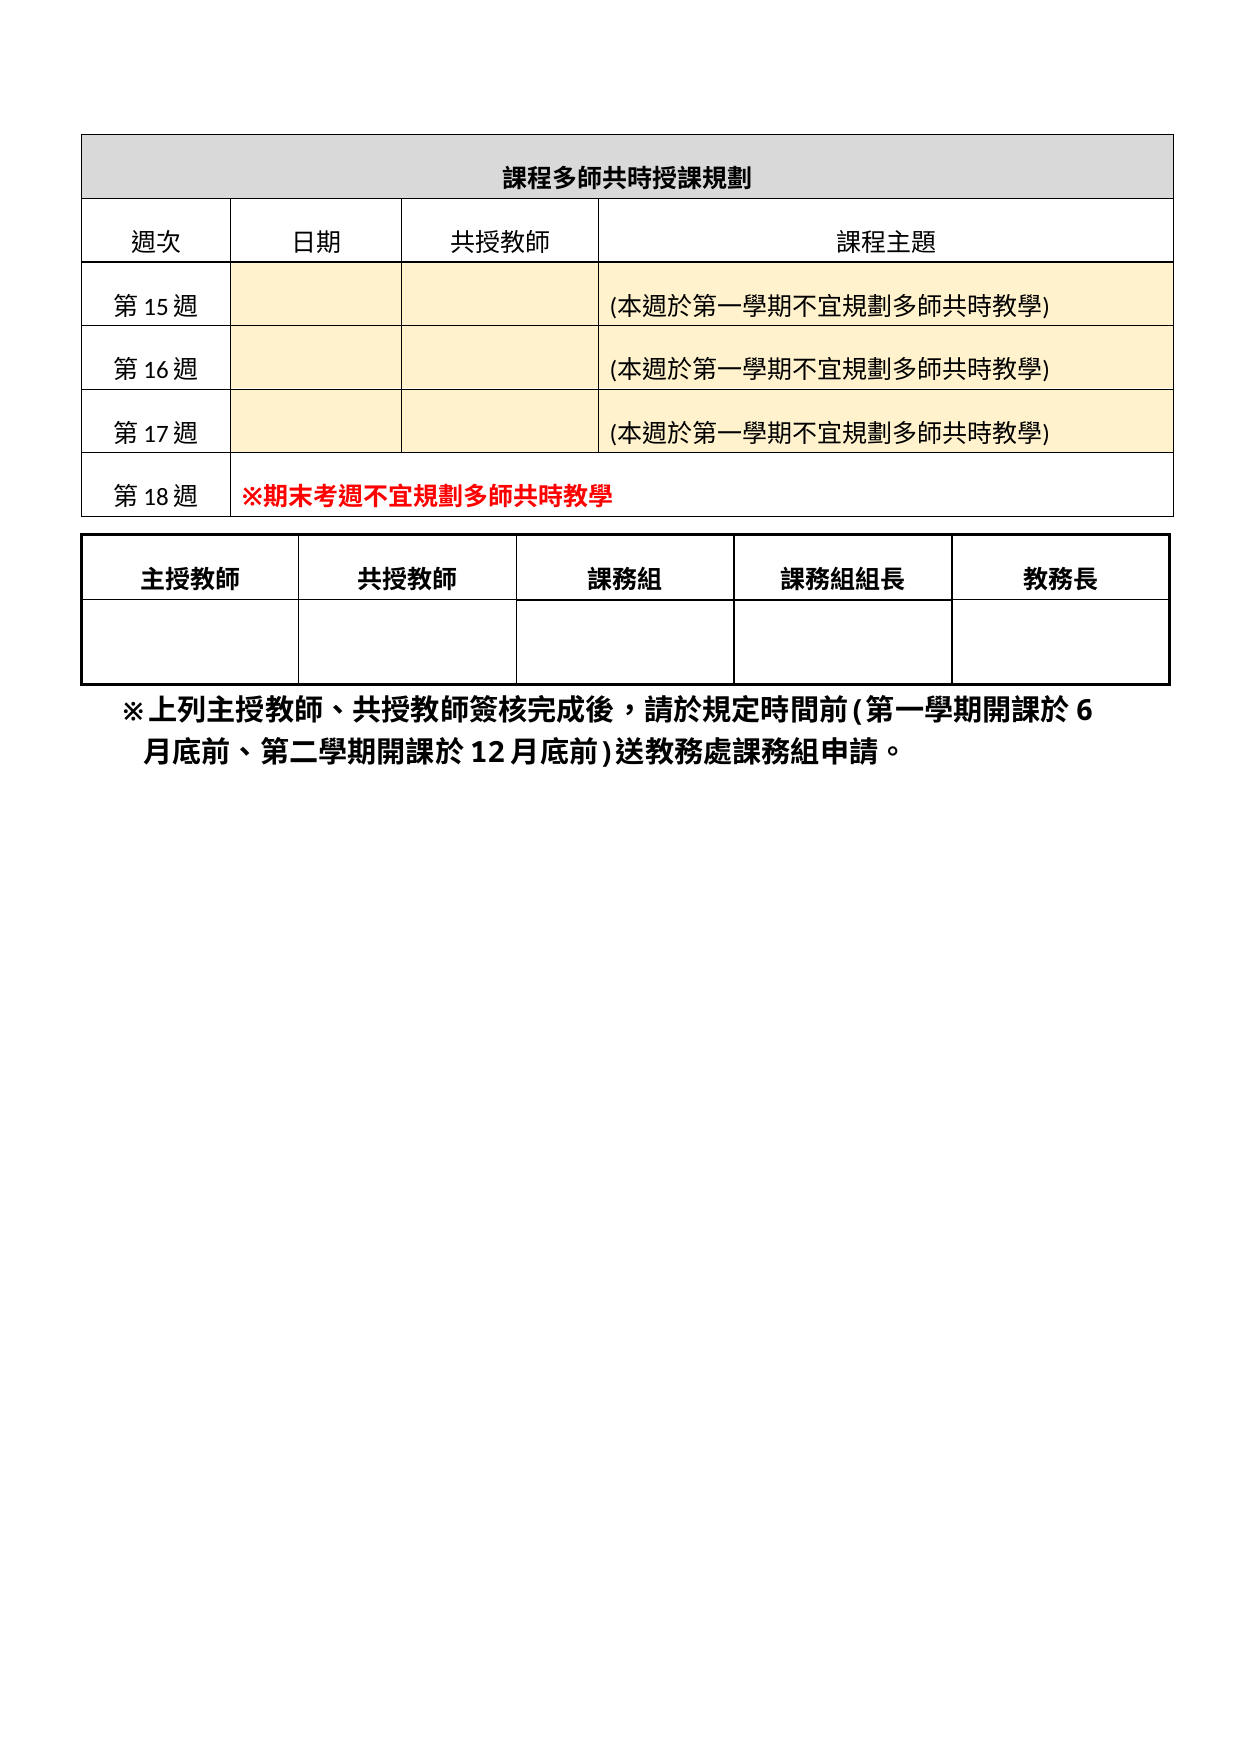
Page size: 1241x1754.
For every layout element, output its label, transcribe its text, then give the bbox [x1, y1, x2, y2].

table_cell 課程主題 [599, 199, 1173, 261]
table_cell [735, 601, 951, 683]
table_cell (本週於第一學期不宜規劃多師共時教學) [599, 263, 1173, 325]
table_header 課務組組長 [735, 536, 951, 599]
table_cell 第16週 [82, 326, 230, 388]
table_cell 第15週 [82, 263, 230, 325]
text ※上列主授教師、共授教師簽核完成後，請於規定時間前(第一學期開課於6月底前、第二學期開課於12月底前)送教務處課務組申請。 [118, 686, 1122, 771]
table_cell (本週於第一學期不宜規劃多師共時教學) [599, 326, 1173, 388]
table_header 共授教師 [299, 536, 516, 599]
table_cell [402, 326, 598, 388]
table_cell [517, 601, 733, 683]
table_cell [953, 600, 1168, 683]
table_cell [299, 600, 516, 683]
table_cell 第17週 [82, 390, 230, 452]
table_cell 週次 [82, 199, 230, 261]
table_cell ※期末考週不宜規劃多師共時教學 [231, 453, 1173, 516]
table_cell [231, 263, 401, 325]
table_cell [402, 390, 598, 452]
table_cell (本週於第一學期不宜規劃多師共時教學) [599, 390, 1173, 452]
table_cell 共授教師 [402, 199, 598, 261]
table_cell [83, 600, 298, 683]
table_header 課程多師共時授課規劃 [82, 135, 1173, 198]
table_cell [231, 390, 401, 452]
table_header 課務組 [517, 536, 733, 599]
table_header 主授教師 [83, 536, 298, 599]
table_cell 日期 [231, 199, 401, 261]
table_cell [231, 326, 401, 388]
table_cell 第18週 [82, 453, 230, 516]
table_header 教務長 [953, 536, 1168, 599]
table_cell [402, 263, 598, 325]
